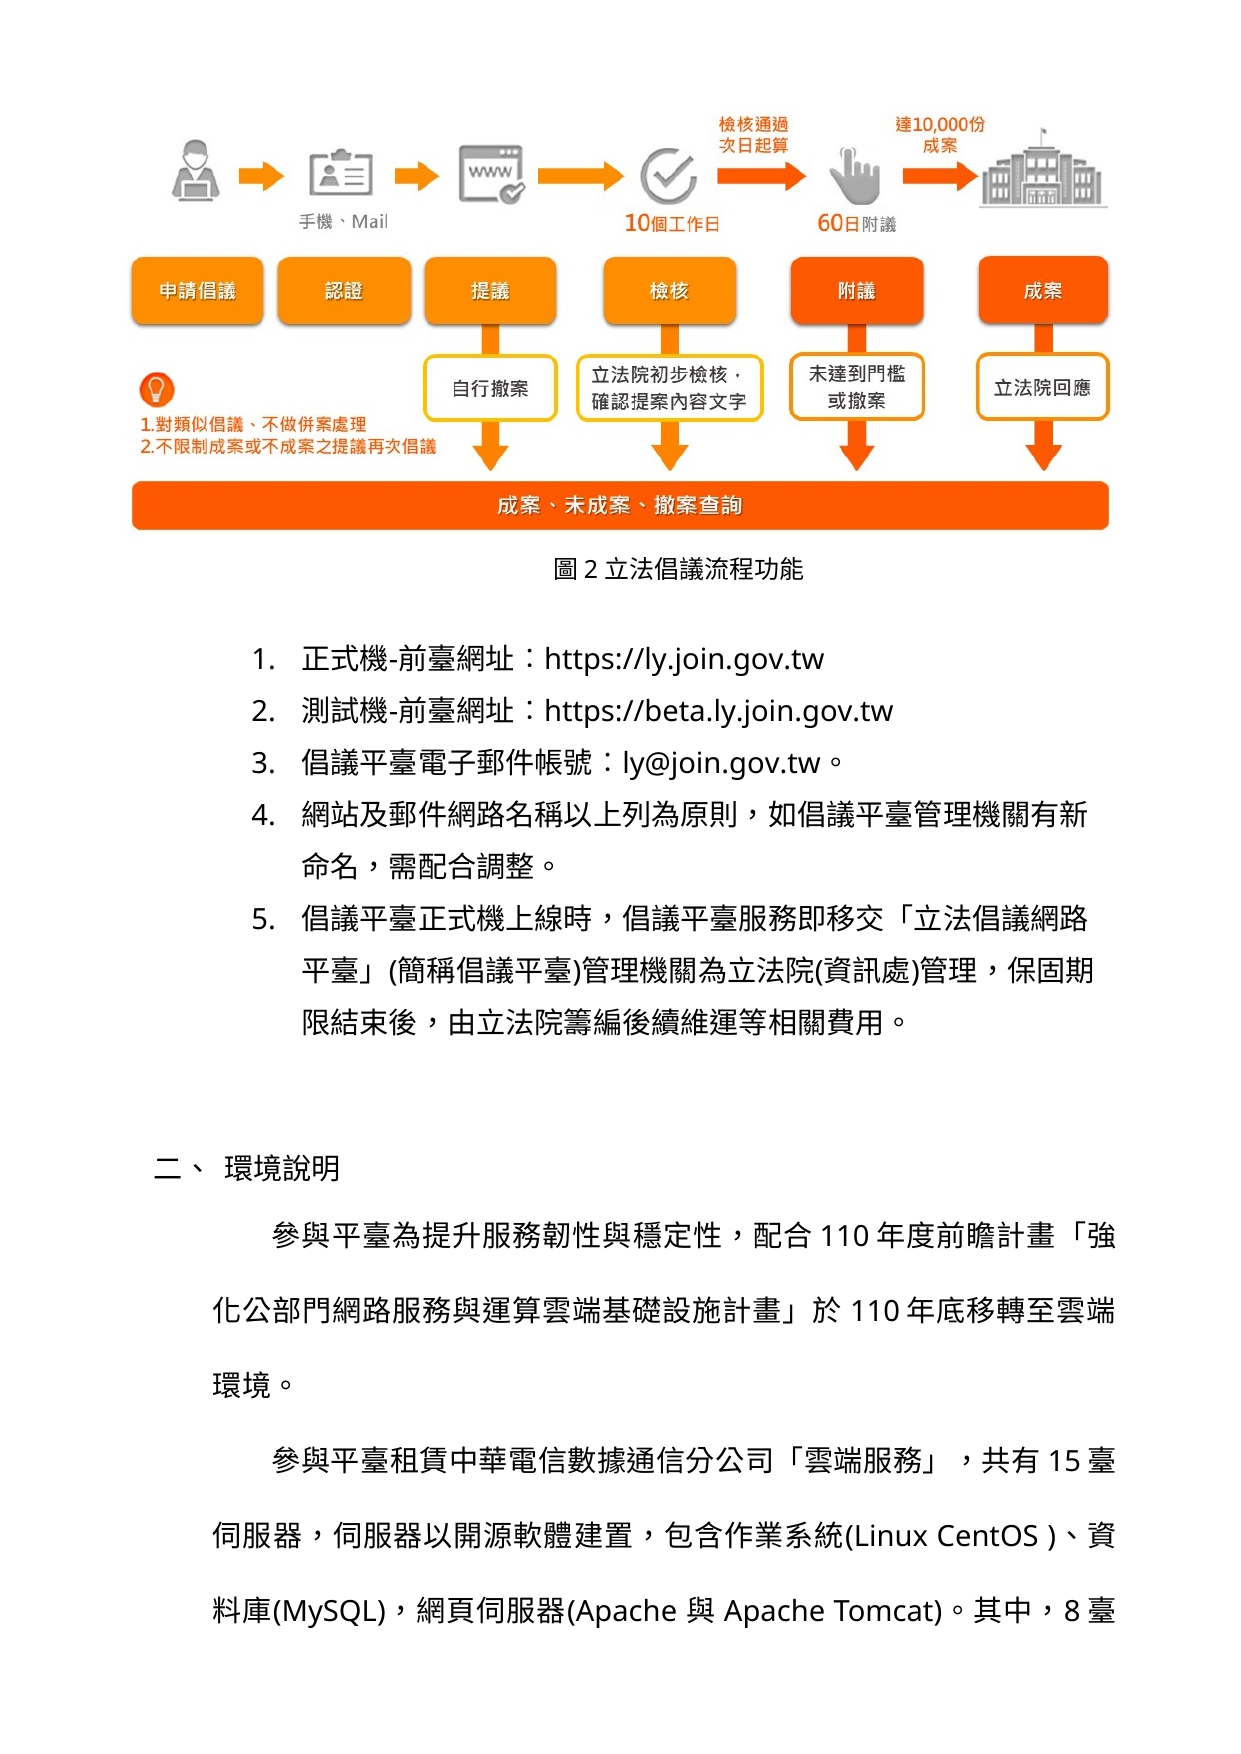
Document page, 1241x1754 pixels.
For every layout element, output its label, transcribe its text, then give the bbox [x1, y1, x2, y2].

text 參與平臺租賃中華電信數據通信分公司「雲端服務」，共有15臺伺服器，伺服器以開源軟體建置，包含作業系統(Linux CentOS )、資料庫(MySQL)，網頁伺服器(Apache 與 Apache Tomcat)。其中，8臺 [213, 1415, 1116, 1640]
list 倡議平臺電子郵件帳號︰ly@join.gov.tw。 [251, 732, 1116, 784]
list 網站及郵件網路名稱以上列為原則，如倡議平臺管理機關有新命名，需配合調整。 [251, 784, 1116, 888]
text 參與平臺為提升服務韌性與穩定性，配合110年度前瞻計畫「強化公部門網路服務與運算雲端基礎設施計畫」於110年底移轉至雲端環境。 [213, 1190, 1116, 1415]
list 倡議平臺正式機上線時，倡議平臺服務即移交「立法倡議網路平臺」(簡稱倡議平臺)管理機關為立法院(資訊處)管理，保固期限結束後，由立法院籌編後續維運等相關費用。 [251, 888, 1116, 1044]
list 圖2 立法倡議流程功能 [242, 540, 1116, 588]
subtitle 環境說明 [154, 1138, 1116, 1190]
list 正式機-前臺網址︰https://ly.join.gov.tw [251, 628, 1116, 680]
list 測試機-前臺網址︰https://beta.ly.join.gov.tw [251, 680, 1116, 732]
picture [124, 107, 1117, 540]
